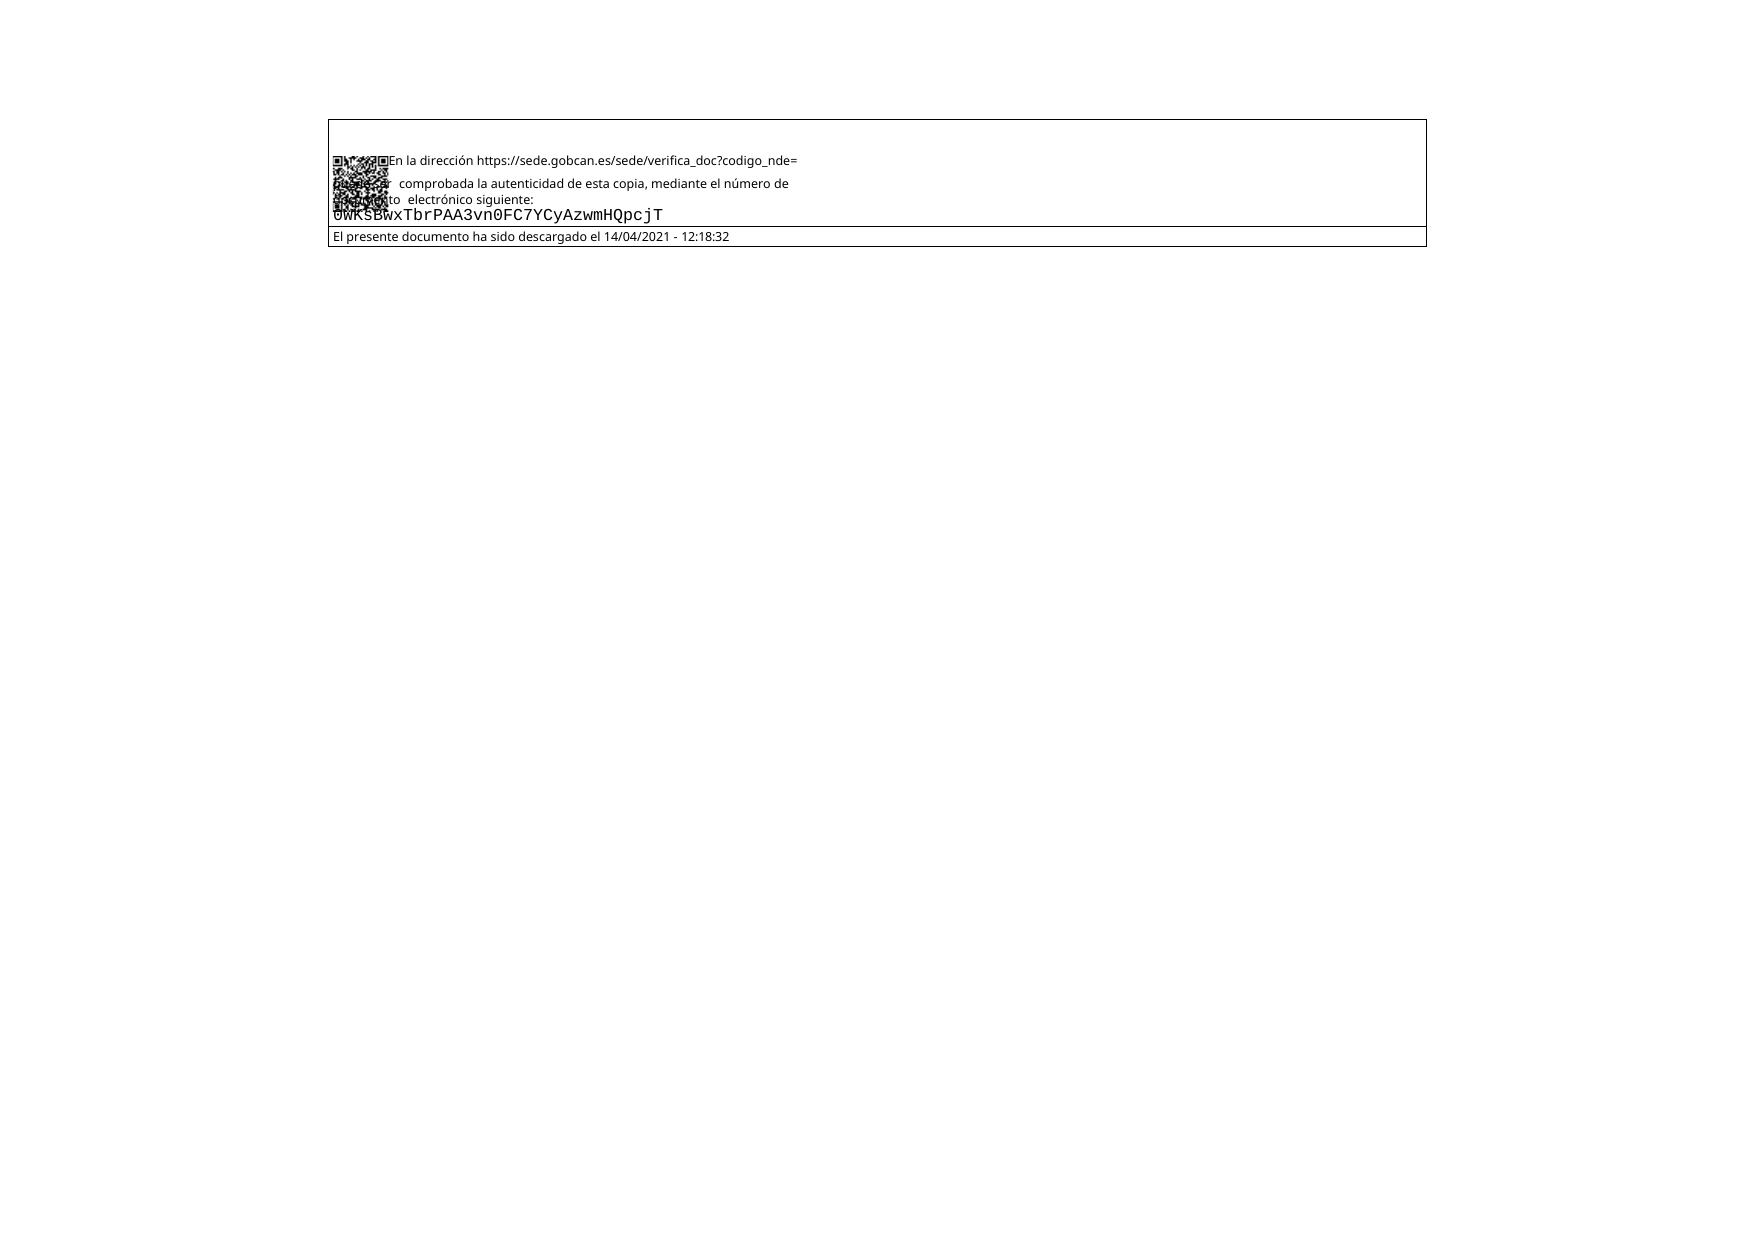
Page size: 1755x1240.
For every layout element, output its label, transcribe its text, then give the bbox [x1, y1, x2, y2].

table_cell El presente documento ha sido descargado el 14/04/2021 - 12:18:32 [329, 227, 1426, 246]
table_cell En la dirección https://sede.gobcan.es/sede/verifica_doc?codigo_nde= puede ser comprobada la autenticidad de esta copia, mediante el número de documento electrónico siguiente: 0WKsBwxTbrPAA3vn0FC7YCyAzwmHQpcjT [329, 120, 1426, 226]
